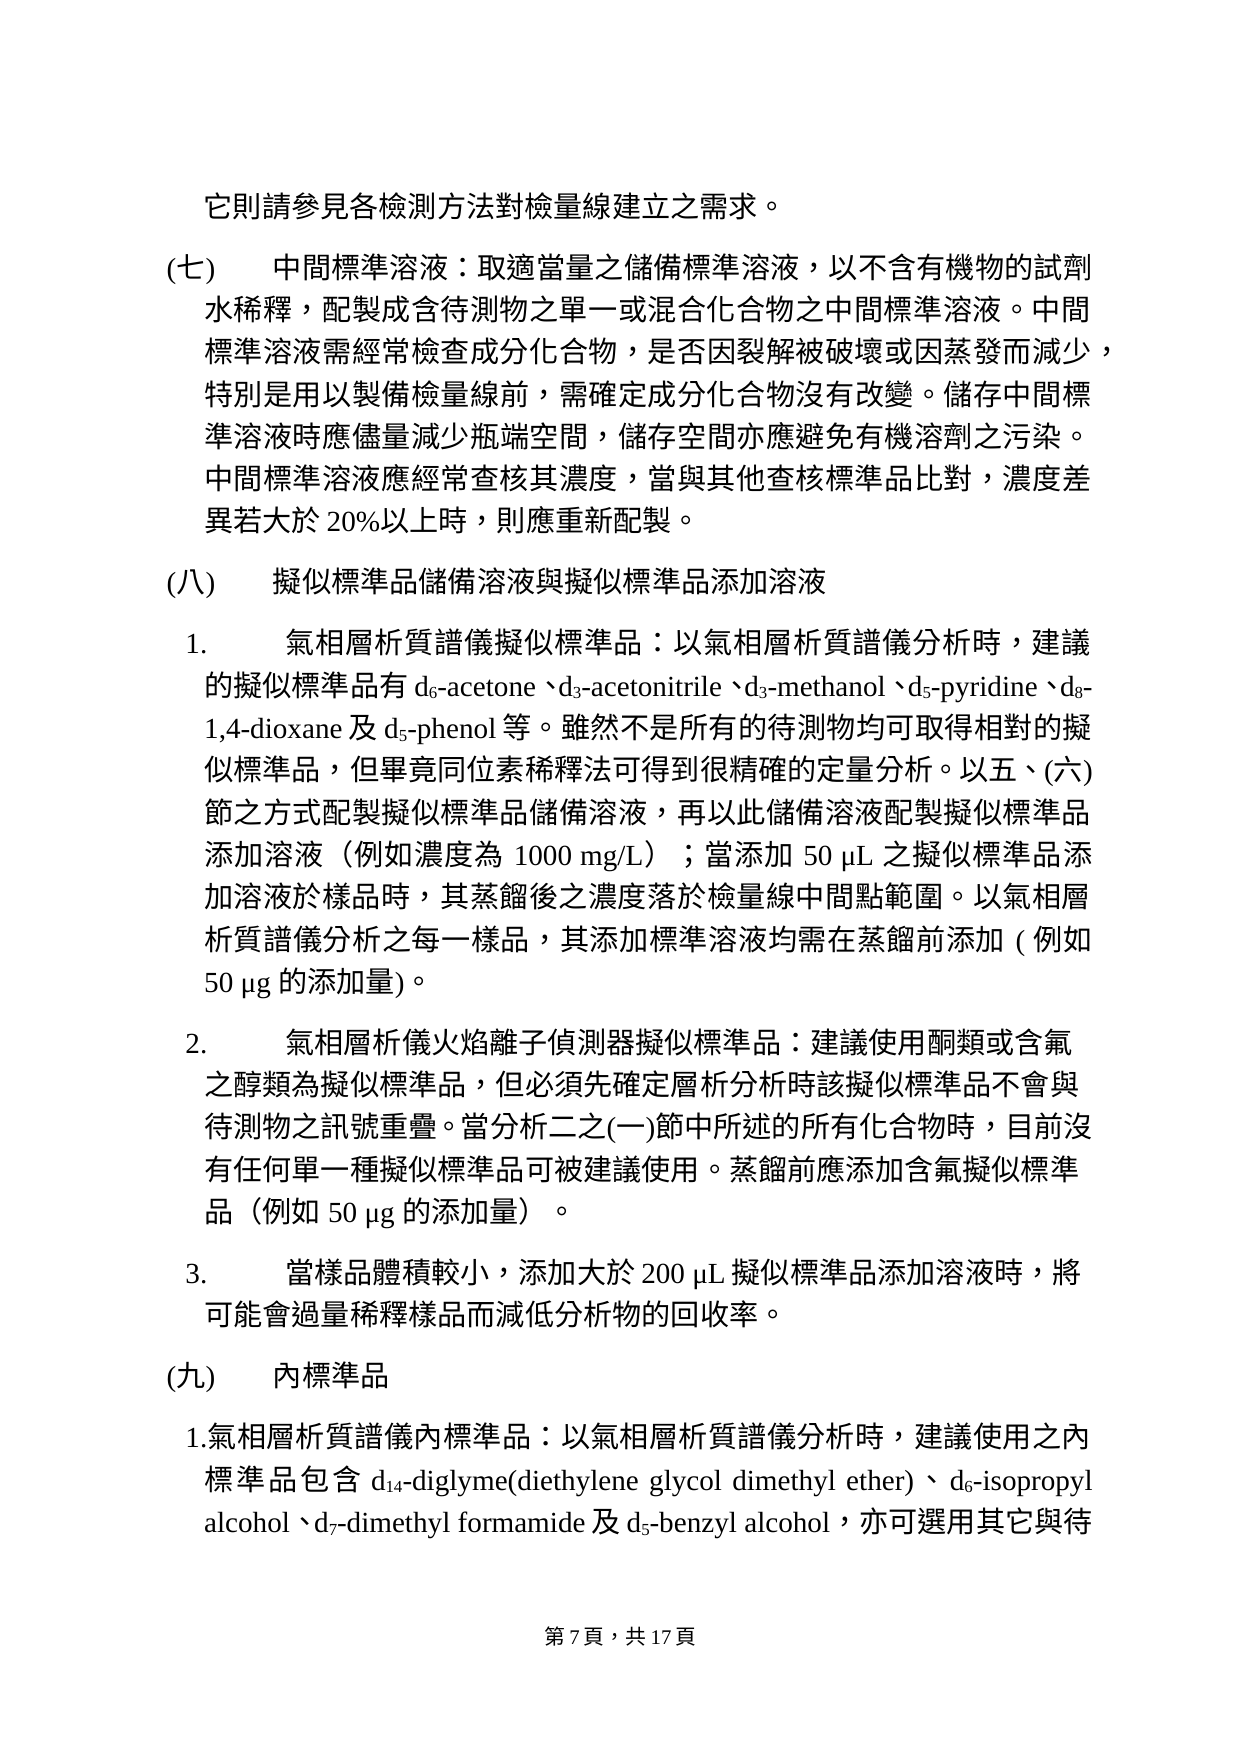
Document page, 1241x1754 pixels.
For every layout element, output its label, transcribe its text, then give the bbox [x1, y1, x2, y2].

list 當樣品體積較小，添加大於200 μL擬似標準品添加溶液時，將可能會過量稀釋樣品而減低分析物的回收率。 [185, 1250, 1092, 1334]
list 氣相層析質譜儀擬似標準品：以氣相層析質譜儀分析時，建議的擬似標準品有d6-acetone、d3-acetonitrile、d3-methanol、d5-pyridine、d8-1,4-dioxane及d5-phenol等。雖然不是所有的待測物均可取得相對的擬似標準品，但畢竟同位素稀釋法可得到很精確的定量分析。以五、(六)節之方式配製擬似標準品儲備溶液，再以此儲備溶液配製擬似標準品添加溶液（例如濃度為 1000 mg/L）；當添加 50 μL 之擬似標準品添加溶液於樣品時，其蒸餾後之濃度落於檢量線中間點範圍。以氣相層析質譜儀分析之每一樣品，其添加標準溶液均需在蒸餾前添加 ( 例如 50 μg 的添加量)。 [185, 620, 1092, 1001]
list 內標準品 [166, 1353, 1092, 1395]
list 中間標準溶液：取適當量之儲備標準溶液，以不含有機物的試劑水稀釋，配製成含待測物之單一或混合化合物之中間標準溶液。中間標準溶液需經常檢查成分化合物，是否因裂解被破壞或因蒸發而減少，特別是用以製備檢量線前，需確定成分化合物沒有改變。儲存中間標準溶液時應儘量減少瓶端空間，儲存空間亦應避免有機溶劑之污染。中間標準溶液應經常查核其濃度，當與其他查核標準品比對，濃度差異若大於20%以上時，則應重新配製。 [166, 244, 1092, 540]
list 氣相層析儀火焰離子偵測器擬似標準品：建議使用酮類或含氟之醇類為擬似標準品，但必須先確定層析分析時該擬似標準品不會與待測物之訊號重疊。當分析二之(一)節中所述的所有化合物時，目前沒有任何單一種擬似標準品可被建議使用。蒸餾前應添加含氟擬似標準品（例如 50 μg 的添加量）。 [185, 1019, 1092, 1231]
list 擬似標準品儲備溶液與擬似標準品添加溶液 [166, 559, 1092, 601]
text 它則請參見各檢測方法對檢量線建立之需求。 [185, 183, 1092, 226]
text 1.氣相層析質譜儀內標準品：以氣相層析質譜儀分析時，建議使用之內標準品包含d14-diglyme(diethylene glycol dimethyl ether)、d6-isopropyl alcohol、d7-dimethyl formamide及d5-benzyl alcohol，亦可選用其它與待 [185, 1414, 1092, 1541]
